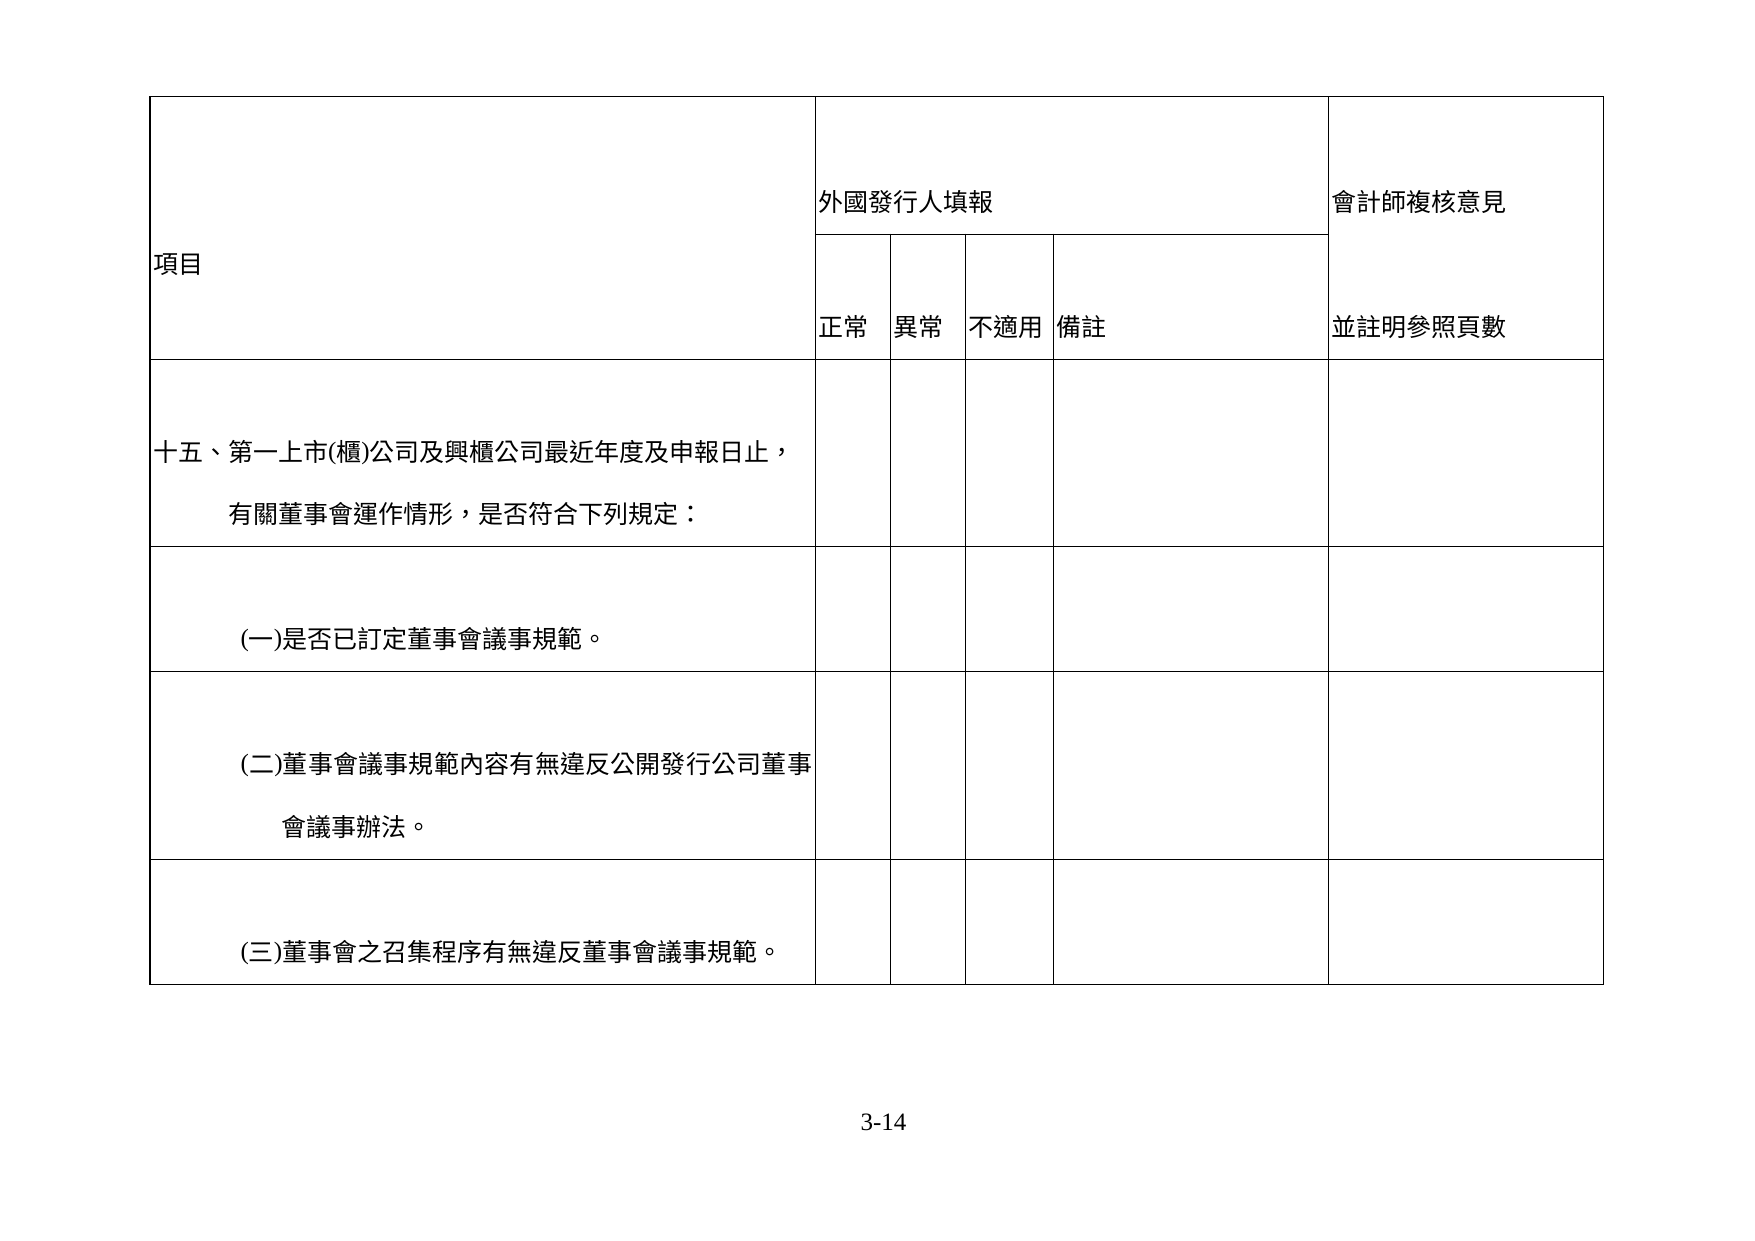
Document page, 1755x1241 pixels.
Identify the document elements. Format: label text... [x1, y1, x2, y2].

table_header 項目 [151, 97, 815, 358]
table_cell [891, 360, 965, 546]
table_cell 正常 [816, 235, 890, 358]
table_cell (一)是否已訂定董事會議事規範。 [151, 547, 815, 671]
table_cell [1329, 672, 1603, 858]
table_cell 異常 [891, 235, 965, 358]
table_cell [816, 360, 890, 546]
table_cell [1054, 360, 1328, 546]
table_cell [966, 360, 1053, 546]
table_cell (二)董事會議事規範內容有無違反公開發行公司董事會議事辦法。 [151, 672, 815, 858]
table_cell [891, 547, 965, 671]
table_header 外國發行人填報 [816, 97, 1328, 233]
table_cell [1329, 360, 1603, 546]
table_cell [1054, 547, 1328, 671]
table_cell [891, 672, 965, 858]
table_cell [966, 860, 1053, 983]
table_cell (三)董事會之召集程序有無違反董事會議事規範。 [151, 860, 815, 983]
table_cell [1054, 672, 1328, 858]
table_cell [891, 860, 965, 983]
table_cell [966, 672, 1053, 858]
table_cell [816, 672, 890, 858]
table_cell [1329, 547, 1603, 671]
table_cell [816, 547, 890, 671]
table_cell 十五、第一上市(櫃)公司及興櫃公司最近年度及申報日止，有關董事會運作情形，是否符合下列規定： [151, 360, 815, 546]
table_cell [1054, 860, 1328, 983]
table_cell 備註 [1054, 235, 1328, 358]
table_header 會計師複核意見 並註明參照頁數 [1329, 97, 1603, 358]
table_cell [1329, 860, 1603, 983]
table_cell 不適用 [966, 235, 1053, 358]
table_cell [966, 547, 1053, 671]
table_cell [816, 860, 890, 983]
